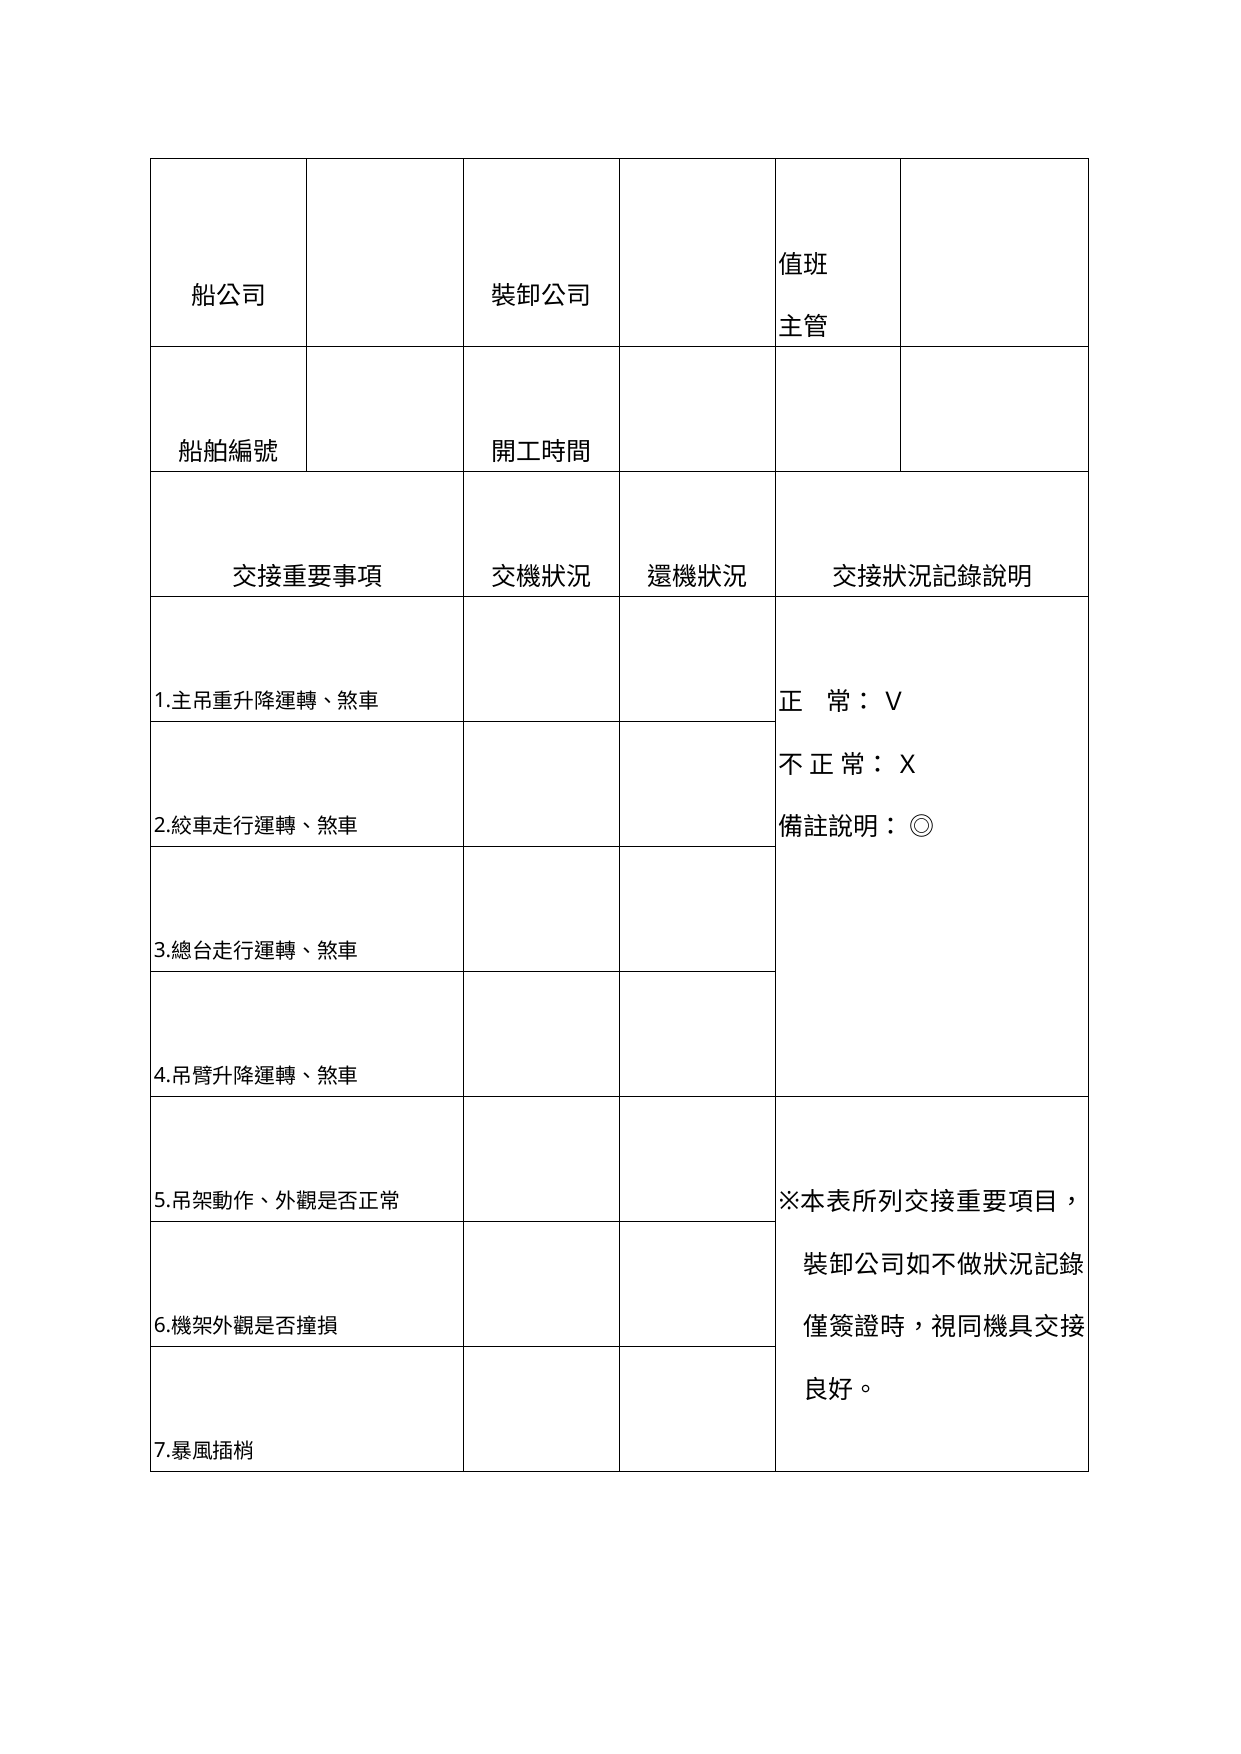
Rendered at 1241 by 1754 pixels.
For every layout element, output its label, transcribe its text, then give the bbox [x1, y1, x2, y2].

table_cell [307, 159, 463, 346]
table_cell 交接重要事項 [151, 472, 463, 596]
table_cell 2.絞車走行運轉、煞車 [151, 722, 463, 846]
table_cell [464, 1222, 619, 1346]
table_cell 正 常： Ｖ 不 正 常： Ｘ 備註說明： ◎ [776, 597, 1088, 1096]
table_cell 裝卸公司 [464, 159, 619, 346]
table_cell [464, 722, 619, 846]
table_cell 值班 主管 [776, 159, 900, 346]
table_cell [620, 1222, 775, 1346]
table_cell 還機狀況 [620, 472, 775, 596]
table_cell [901, 159, 1088, 346]
table_cell [620, 347, 775, 471]
table_cell [901, 347, 1088, 471]
table_cell [620, 1097, 775, 1221]
table_cell 船公司 [151, 159, 306, 346]
table_cell 7.暴風插梢 [151, 1347, 463, 1471]
table_cell 3.總台走行運轉、煞車 [151, 847, 463, 971]
table_cell [307, 347, 463, 471]
table_cell 4.吊臂升降運轉、煞車 [151, 972, 463, 1096]
table_cell 船舶編號 [151, 347, 306, 471]
table_cell [464, 1347, 619, 1471]
table_cell 6.機架外觀是否撞損 [151, 1222, 463, 1346]
table_cell 交接狀況記錄說明 [776, 472, 1088, 596]
table_cell 開工時間 [464, 347, 619, 471]
table_cell [464, 972, 619, 1096]
table_cell [620, 159, 775, 346]
table_cell [620, 847, 775, 971]
table_cell 1.主吊重升降運轉、煞車 [151, 597, 463, 721]
table_cell [464, 597, 619, 721]
table_cell [620, 972, 775, 1096]
table_cell [620, 722, 775, 846]
table_cell [464, 847, 619, 971]
table_cell 交機狀況 [464, 472, 619, 596]
table_cell 5.吊架動作、外觀是否正常 [151, 1097, 463, 1221]
table_cell [776, 347, 900, 471]
table_cell ※本表所列交接重要項目，裝卸公司如不做狀況記錄僅簽證時，視同機具交接良好。 [776, 1097, 1088, 1471]
table_cell [620, 1347, 775, 1471]
table_cell [620, 597, 775, 721]
table_cell [464, 1097, 619, 1221]
